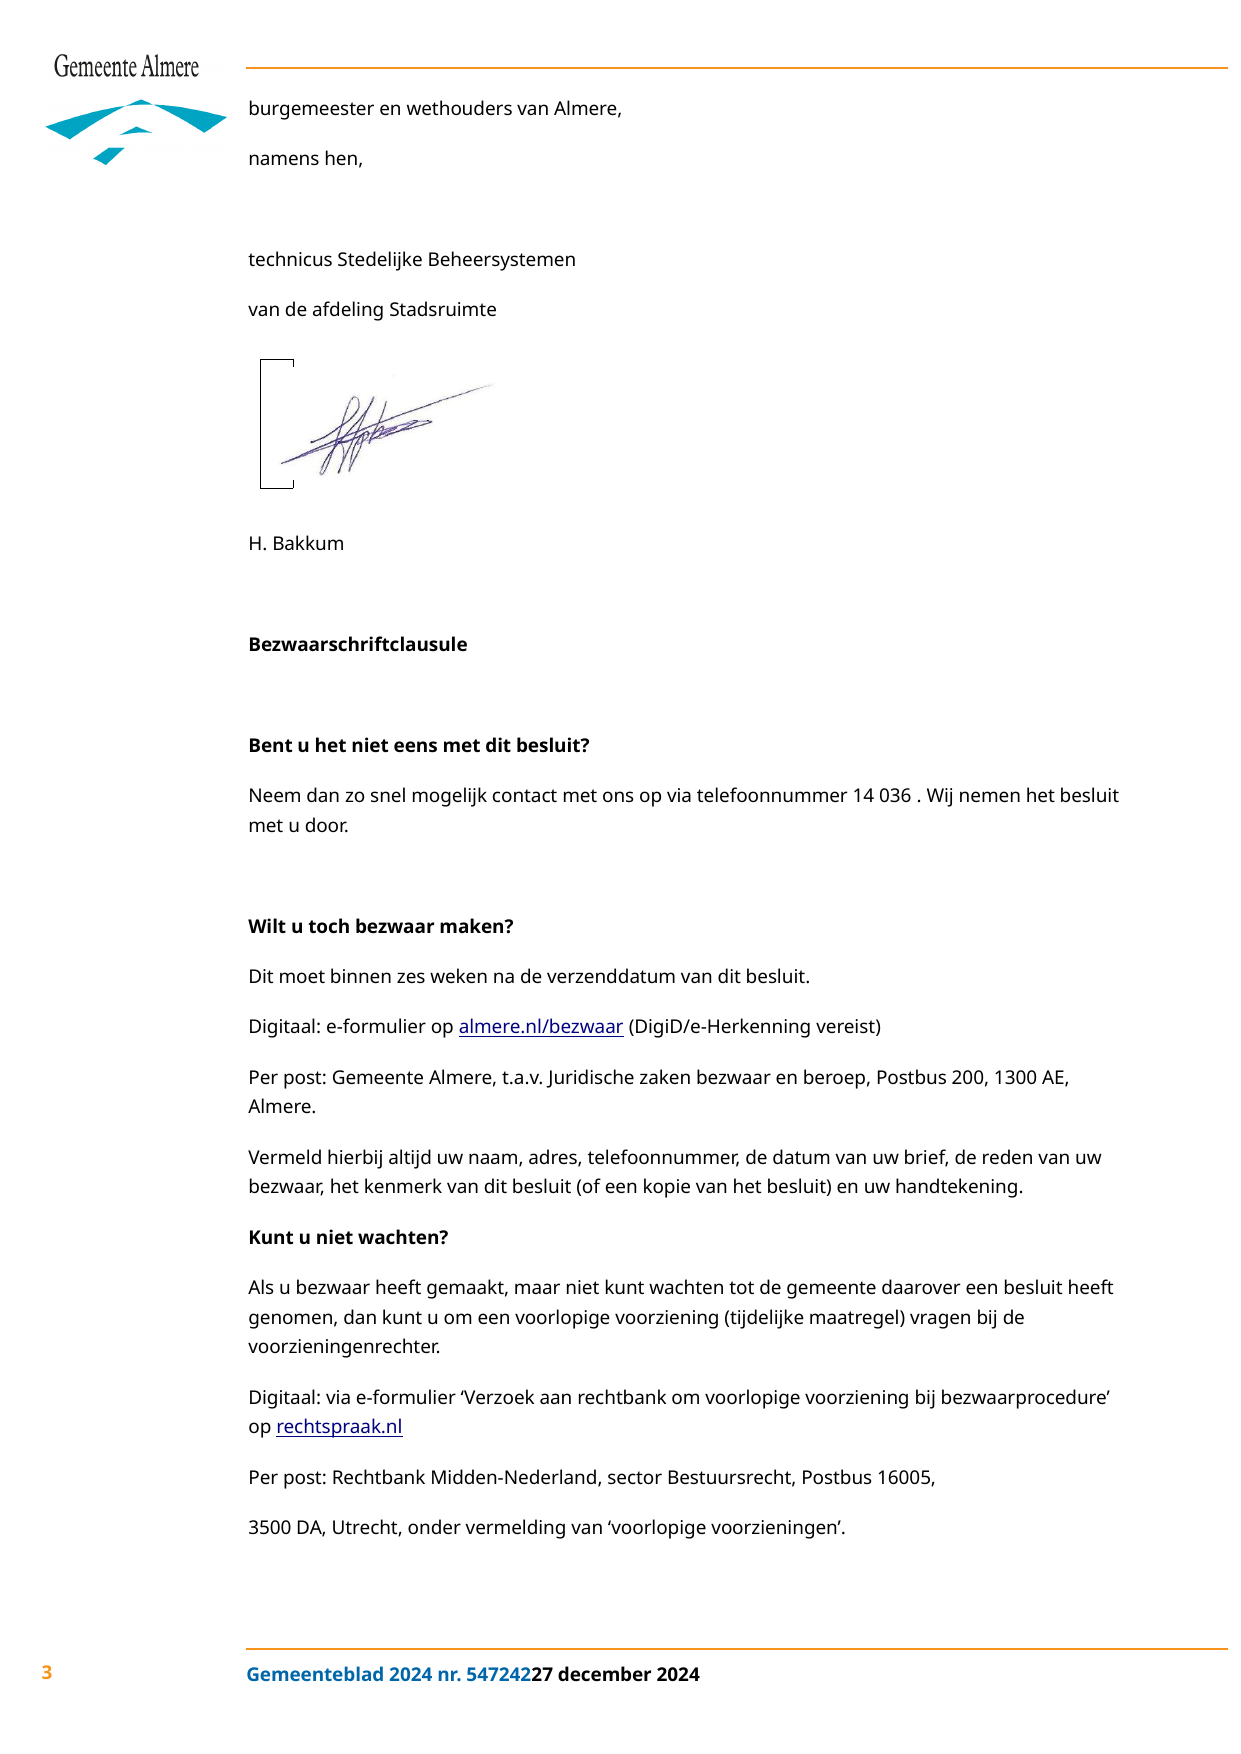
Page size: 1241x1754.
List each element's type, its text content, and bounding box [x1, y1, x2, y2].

picture [41, 47, 231, 172]
text Dit moet binnen zes weken na de verzenddatum van dit besluit. [248, 963, 1152, 989]
text Kunt u niet wachten? [248, 1224, 1152, 1250]
picture [268, 367, 499, 480]
text Vermeld hierbij altijd uw naam, adres, telefoonnummer, de datum van uw brief, de reden van uw bezwaar, het kenmerk van dit besluit (of een kopie van het besluit) en uw handtekening. [248, 1144, 1152, 1199]
text Wilt u toch bezwaar maken? [248, 913, 1152, 939]
text H. Bakkum [248, 530, 1152, 556]
text Als u bezwaar heeft gemaakt, maar niet kunt wachten tot de gemeente daarover een besluit heeft genomen, dan kunt u om een voorlopige voorziening (tijdelijke maatregel) vragen bij de voorzieningenrechter. [248, 1274, 1152, 1359]
text burgemeester en wethouders van Almere, [248, 95, 1152, 121]
text Bent u het niet eens met dit besluit? [248, 732, 1152, 758]
text Per post: Gemeente Almere, t.a.v. Juridische zaken bezwaar en beroep, Postbus 200, 1300 AE, Almere. [248, 1064, 1152, 1119]
text Bezwaarschriftclausule [248, 631, 1152, 657]
text Digitaal: e-formulier op almere.nl/bezwaar (DigiD/e-Herkenning vereist) [248, 1014, 1152, 1039]
text Per post: Rechtbank Midden-Nederland, sector Bestuursrecht, Postbus 16005, [248, 1464, 1152, 1490]
text van de afdeling Stadsruimte [248, 296, 1152, 322]
text namens hen, [248, 145, 1152, 171]
text 3500 DA, Utrecht, onder vermelding van ‘voorlopige voorzieningen’. [248, 1514, 1152, 1540]
text technicus Stedelijke Beheersystemen [248, 246, 1152, 272]
text Digitaal: via e-formulier ‘Verzoek aan rechtbank om voorlopige voorziening bij bezwaarprocedure’ op rechtspraak.nl [248, 1384, 1152, 1439]
text Neem dan zo snel mogelijk contact met ons op via telefoonnummer 14 036 . Wij nemen het besluit met u door. [248, 782, 1152, 838]
